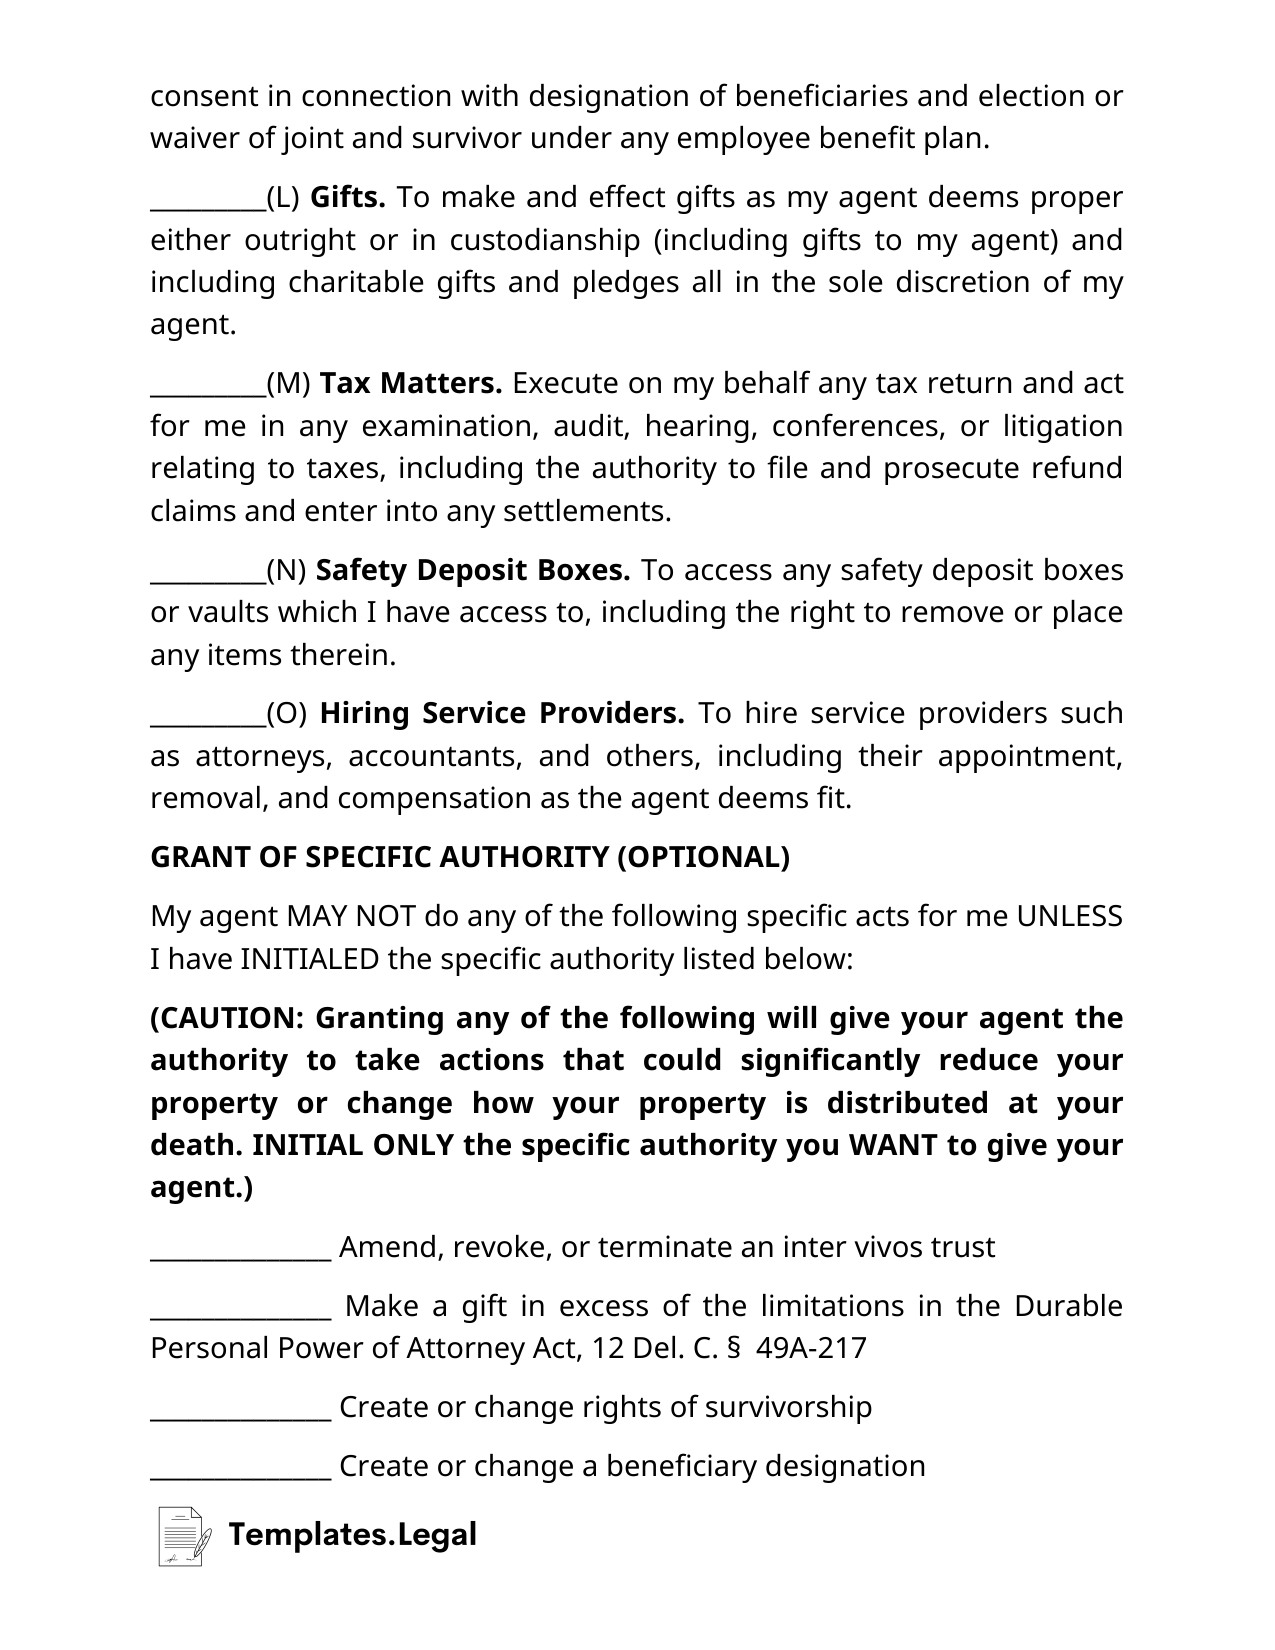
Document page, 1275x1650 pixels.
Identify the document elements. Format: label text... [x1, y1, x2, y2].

text ______________ Create or change rights of survivorship [150, 1386, 1125, 1426]
text (CAUTION: Granting any of the following will give your agent the authority to take actions that could significantly reduce your property or change how your property is distributed at your death. INITIAL ONLY the specific authority you WANT to give your agent.) [150, 997, 1125, 1206]
text _________(M) Tax Matters. Execute on my behalf any tax return and act for me in any examination, audit, hearing, conferences, or litigation relating to taxes, including the authority to file and prosecute refund claims and enter into any settlements. [150, 363, 1125, 529]
text _________(L) Gifts. To make and effect gifts as my agent deems proper either outright or in custodianship (including gifts to my agent) and including charitable gifts and pledges all in the sole discretion of my agent. [150, 176, 1125, 343]
text _________(O) Hiring Service Providers. To hire service providers such as attorneys, accountants, and others, including their appointment, removal, and compensation as the agent deems fit. [150, 693, 1125, 817]
text consent in connection with designation of beneficiaries and election or waiver of joint and survivor under any employee benefit plan. [150, 75, 1125, 157]
text ______________ Create or change a beneficiary designation [150, 1445, 1125, 1485]
text ______________ Make a gift in excess of the limitations in the Durable Personal Power of Attorney Act, 12 Del. C. § 49A-217 [150, 1285, 1125, 1367]
text GRANT OF SPECIFIC AUTHORITY (OPTIONAL) [150, 837, 1125, 876]
text _________(N) Safety Deposit Boxes. To access any safety deposit boxes or vaults which I have access to, including the right to remove or place any items therein. [150, 549, 1125, 673]
text ______________ Amend, revoke, or terminate an inter vivos trust [150, 1226, 1125, 1266]
text My agent MAY NOT do any of the following specific acts for me UNLESS I have INITIALED the specific authority listed below: [150, 896, 1125, 978]
